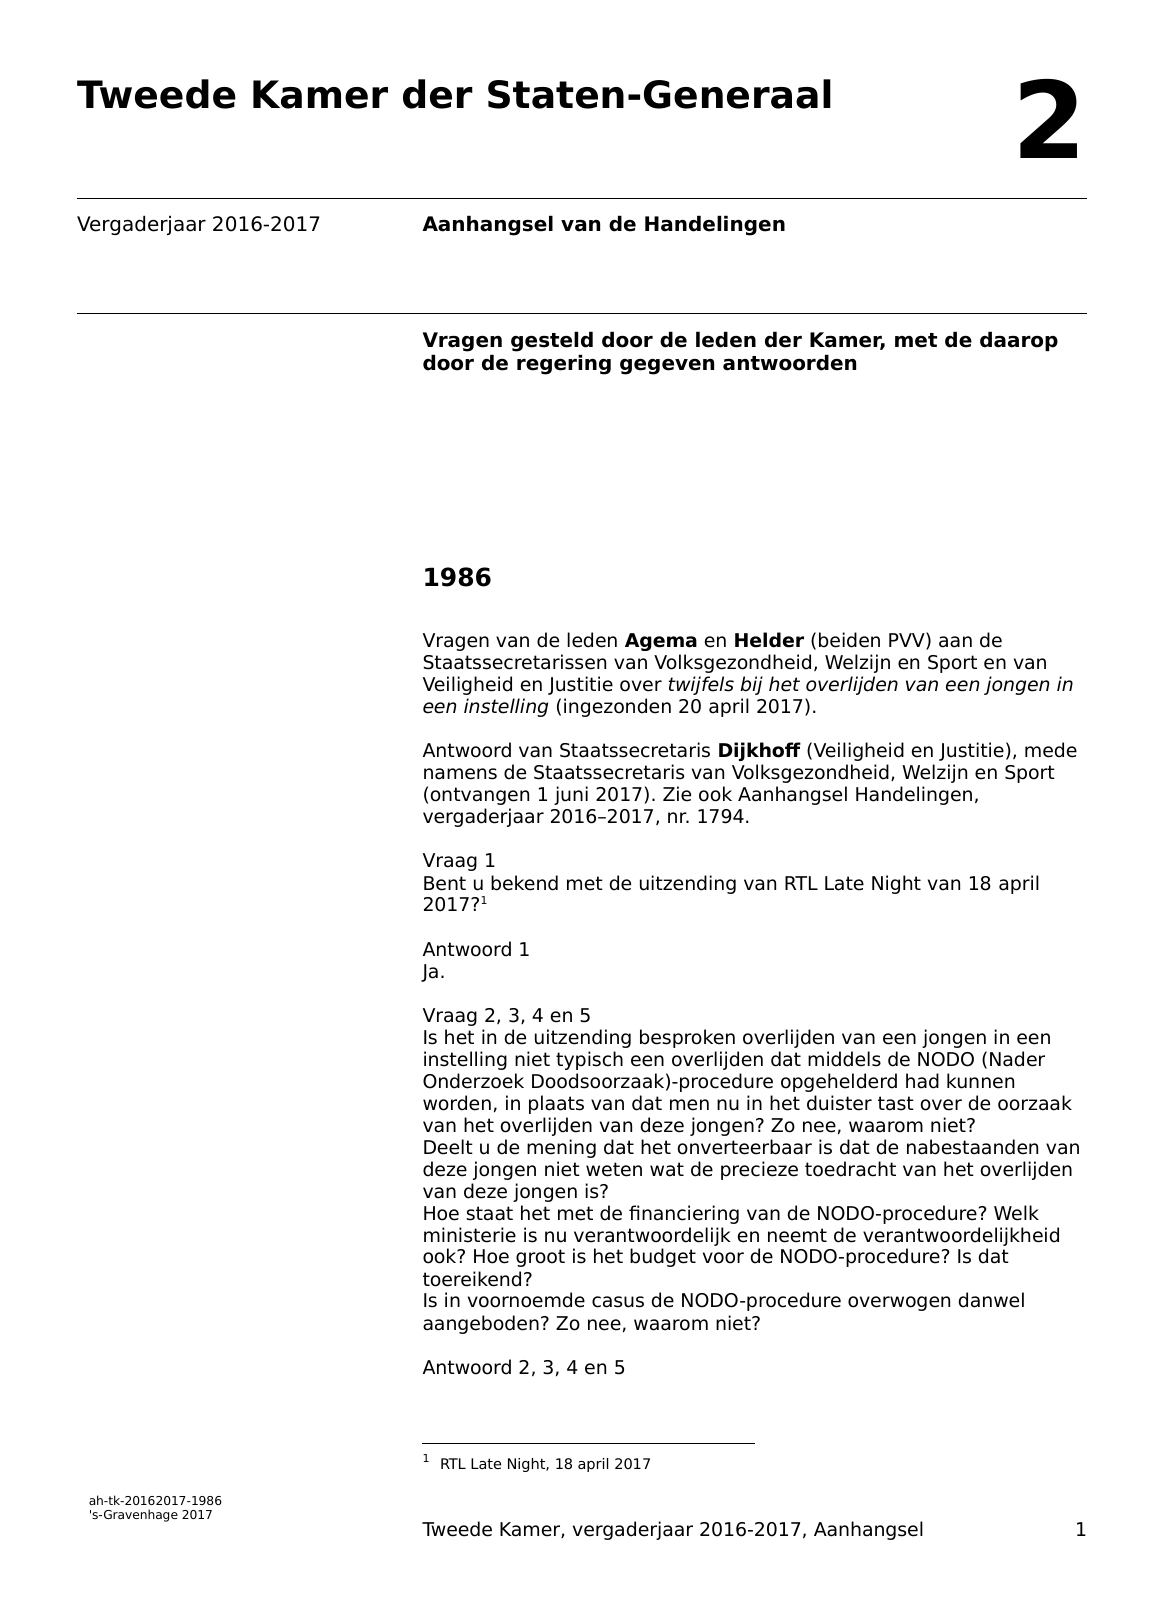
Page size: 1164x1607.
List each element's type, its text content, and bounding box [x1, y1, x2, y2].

text Ja. [422, 961, 1087, 982]
text Is in voornoemde casus de NODO-procedure overwogen danwel aangeboden? Zo nee, waarom niet? [422, 1290, 1087, 1334]
table_cell [77, 314, 422, 375]
text Vragen van de leden Agema en Helder (beiden PVV) aan de Staatssecretarissen van Volksgezondheid, Welzijn en Sport en van Veiligheid en Justitie over twijfels bij het overlijden van een jongen in een instelling (ingezonden 20 april 2017). [422, 630, 1087, 718]
text 1986 [422, 563, 1087, 592]
text 's-Gravenhage 2017 [88, 1508, 323, 1522]
text Antwoord van Staatssecretaris Dijkhoff (Veiligheid en Justitie), mede namens de Staatssecretaris van Volksgezondheid, Welzijn en Sport (ontvangen 1 juni 2017). Zie ook Aanhangsel Handelingen, vergaderjaar 2016–2017, nr. 1794. [422, 740, 1087, 828]
text Antwoord 2, 3, 4 en 5 [422, 1357, 1087, 1378]
table_header 2 [886, 59, 1087, 198]
text Vraag 2, 3, 4 en 5 [422, 1005, 1087, 1027]
table_cell Vergaderjaar 2016-2017 [77, 199, 422, 313]
table_cell Vragen gesteld door de leden der Kamer, met de daarop door de regering gegeven antwoorden [422, 314, 1087, 375]
text RTL Late Night, 18 april 2017 [422, 1452, 1087, 1474]
table_header Tweede Kamer der Staten-Generaal [77, 59, 886, 198]
text Vraag 1 [422, 850, 1087, 872]
text Antwoord 1 [422, 938, 1087, 961]
text Is het in de uitzending besproken overlijden van een jongen in een instelling niet typisch een overlijden dat middels de NODO (Nader Onderzoek Doodsoorzaak)-procedure opgehelderd had kunnen worden, in plaats van dat men nu in het duister tast over de oorzaak van het overlijden van deze jongen? Zo nee, waarom niet? [422, 1027, 1087, 1137]
text Bent u bekend met de uitzending van RTL Late Night van 18 april 2017? [422, 872, 1087, 916]
text ah-tk-20162017-1986 [88, 1494, 323, 1508]
text Deelt u de mening dat het onverteerbaar is dat de nabestaanden van deze jongen niet weten wat de precieze toedracht van het overlijden van deze jongen is? [422, 1137, 1087, 1202]
text Hoe staat het met de financiering van de NODO-procedure? Welk ministerie is nu verantwoordelijk en neemt de verantwoordelijkheid ook? Hoe groot is het budget voor de NODO-procedure? Is dat toereikend? [422, 1202, 1087, 1290]
table_cell Aanhangsel van de Handelingen [422, 199, 1087, 313]
